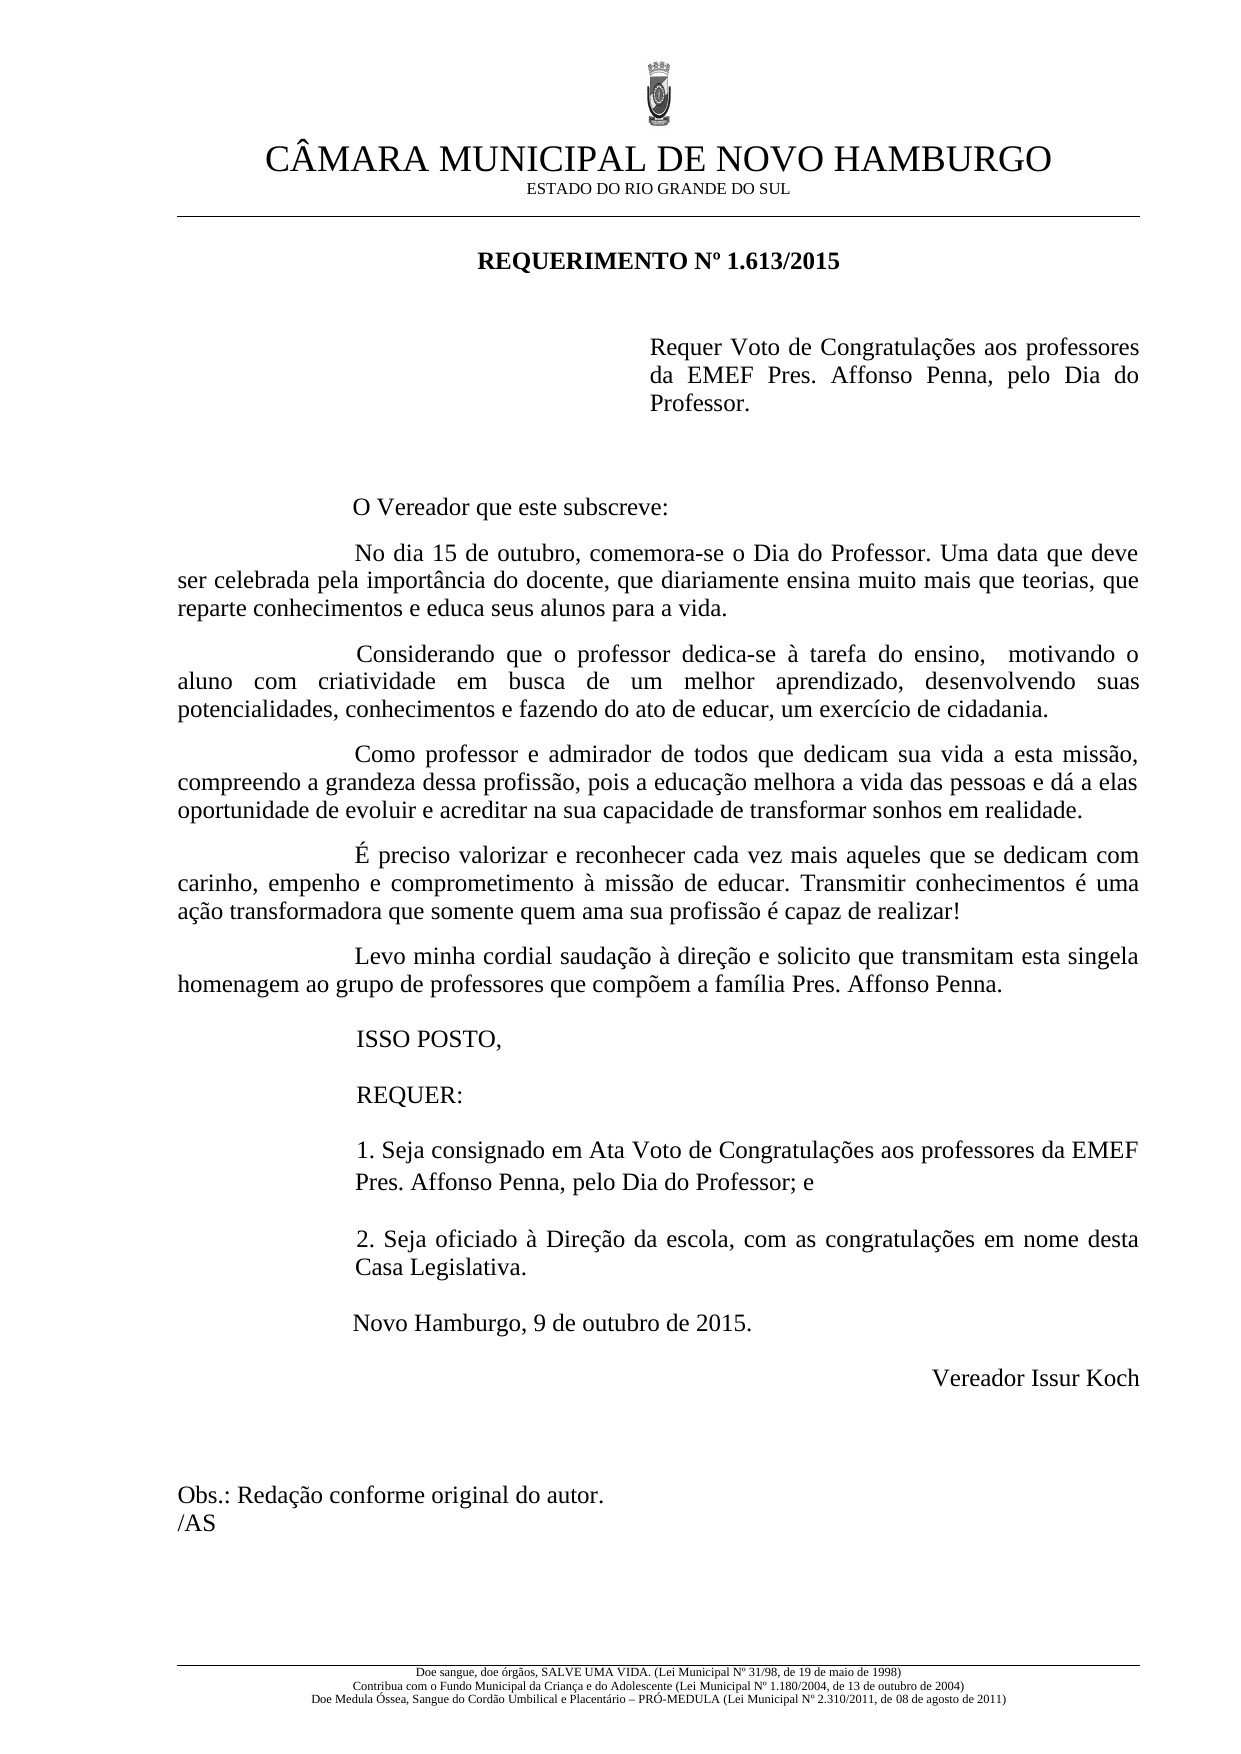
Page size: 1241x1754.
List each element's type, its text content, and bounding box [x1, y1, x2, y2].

text REQUER: [177, 1081, 1140, 1108]
text Considerando que o professor dedica-se à tarefa do ensino, motivando o aluno com criatividade em busca de um melhor aprendizado, desenvolvendo suas potencialidades, conhecimentos e fazendo do ato de educar, um exercício de cidadania. [177, 640, 1140, 723]
text É preciso valorizar e reconhecer cada vez mais aqueles que se dedicam com carinho, empenho e comprometimento à missão de educar. Transmitir conhecimentos é uma ação transformadora que somente quem ama sua profissão é capaz de realizar! [177, 841, 1140, 924]
text Como professor e admirador de todos que dedicam sua vida a esta missão, compreendo a grandeza dessa profissão, pois a educação melhora a vida das pessoas e dá a elas oportunidade de evoluir e acreditar na sua capacidade de transformar sonhos em realidade. [177, 741, 1140, 824]
text Obs.: Redação conforme original do autor. [177, 1481, 1140, 1509]
list Novo Hamburgo, 9 de outubro de 2015. [177, 1309, 1140, 1336]
text No dia 15 de outubro, comemora-se o Dia do Professor. Uma data que deve ser celebrada pela importância do docente, que diariamente ensina muito mais que teorias, que reparte conhecimentos e educa seus alunos para a vida. [177, 539, 1140, 622]
text 2. Seja oficiado à Direção da escola, com as congratulações em nome desta Casa Legislativa. [355, 1226, 1140, 1281]
text ISSO POSTO, [177, 1025, 1140, 1053]
text O Vereador que este subscreve: [177, 493, 1140, 521]
text Requer Voto de Congratulações aos professores da EMEF Pres. Affonso Penna, pelo Dia do Professor. [649, 333, 1140, 417]
text Levo minha cordial saudação à direção e solicito que transmitam esta singela homenagem ao grupo de professores que compõem a família Pres. Affonso Penna. [177, 942, 1140, 998]
text 1. Seja consignado em Ata Voto de Congratulações aos professores da EMEF Pres. Affonso Penna, pelo Dia do Professor; e [355, 1136, 1140, 1198]
text Vereador Issur Koch [177, 1364, 1140, 1392]
text /AS [177, 1509, 1140, 1537]
text REQUERIMENTO Nº 1.613/2015 [177, 247, 1140, 274]
